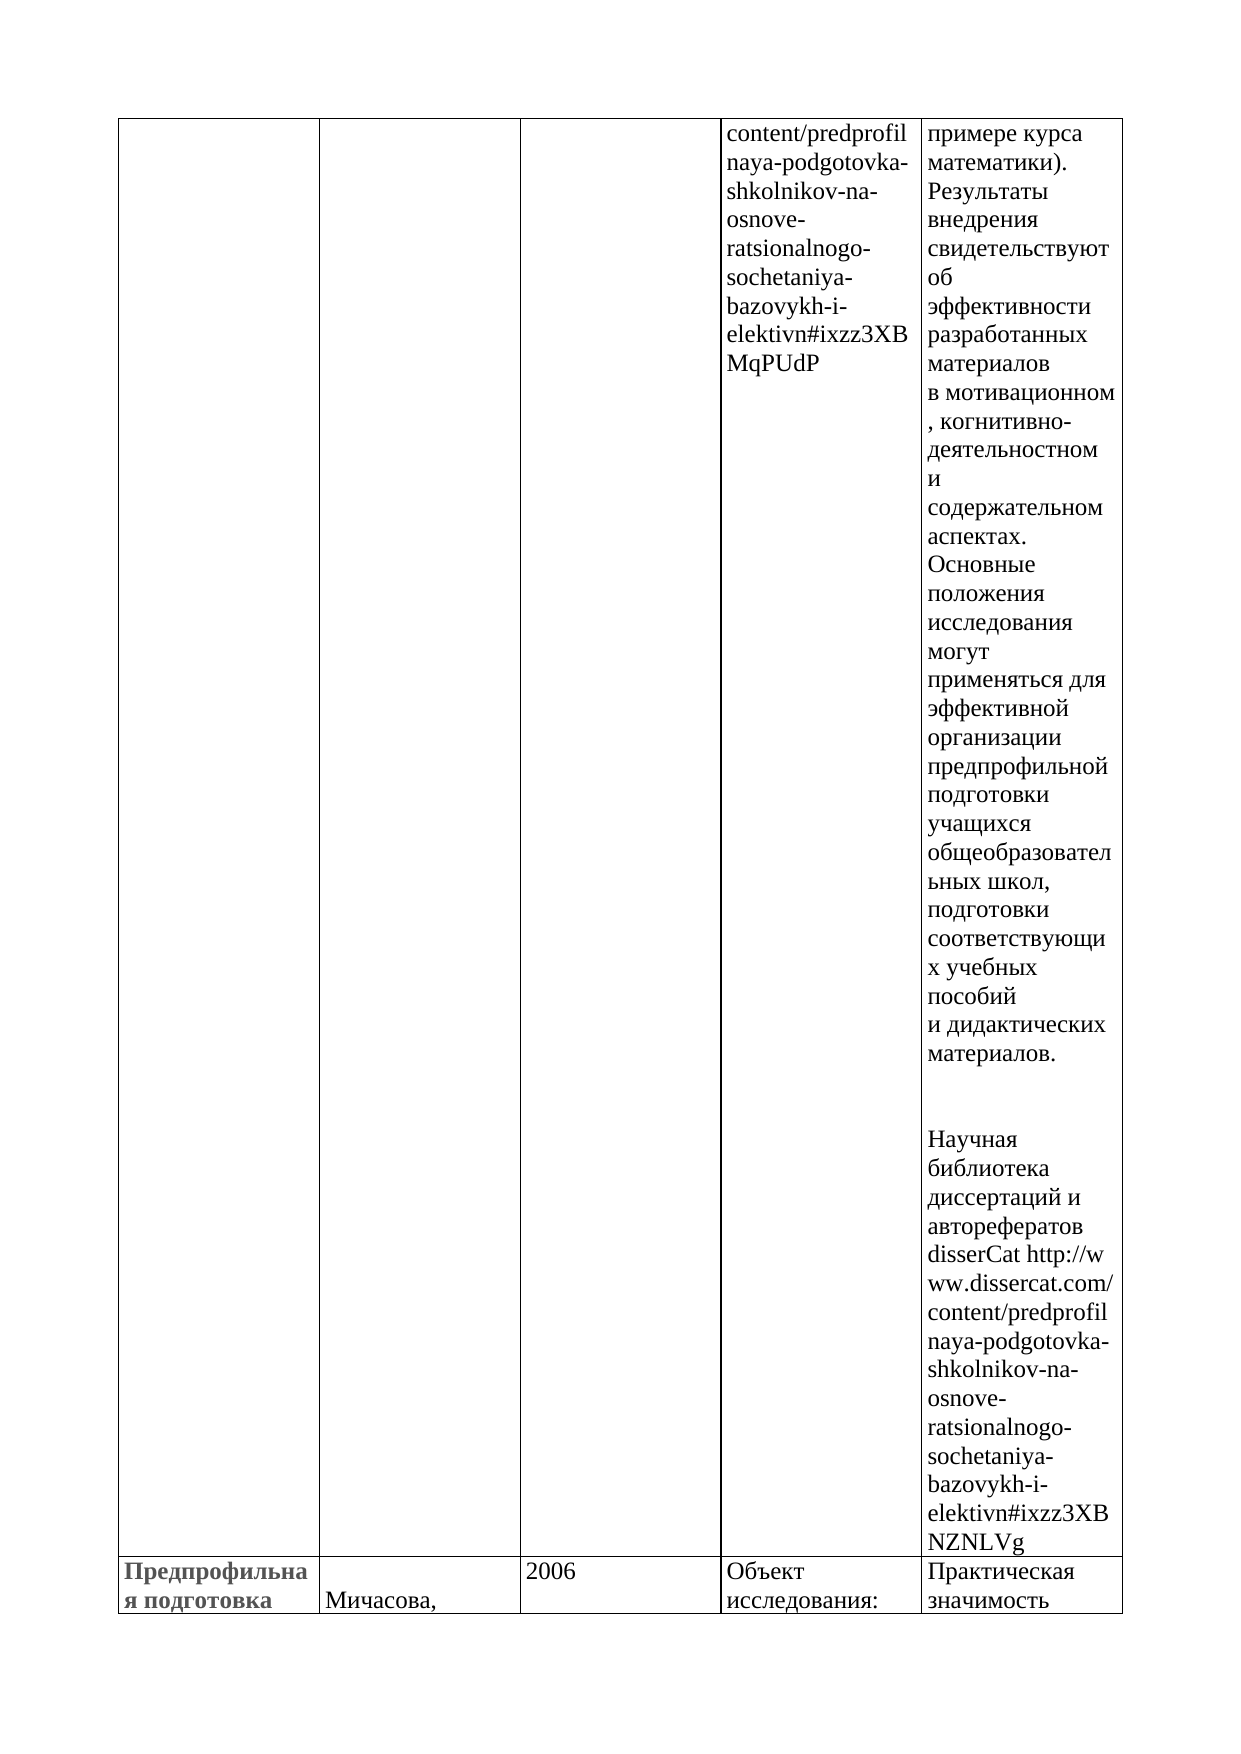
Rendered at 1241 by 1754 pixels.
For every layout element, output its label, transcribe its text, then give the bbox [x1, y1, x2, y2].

table_cell content/predprofilnaya-podgotovka-shkolnikov-na-osnove-ratsionalnogo-sochetaniya-bazovykh-i-elektivn#ixzz3XBMqPUdP [722, 119, 921, 1556]
table_cell 2006 [521, 1557, 720, 1613]
table_cell [521, 119, 720, 1556]
table_cell Предпрофильная подготовка [119, 1557, 319, 1613]
table_cell [320, 119, 520, 1556]
table_cell примере курса математики). Результаты внедрения свидетельствуют об эффективности разработанных материалов в мотивационном, когнитивно-деятельностном и содержательном аспектах. Основные положения исследования могут применяться для эффективной организации предпрофильной подготовки учащихся общеобразовательных школ, подготовки соответствующих учебных пособий и дидактических материалов. Научная библиотека диссертаций и авторефератов disserCat http://www.dissercat.com/content/predprofilnaya-podgotovka-shkolnikov-na-osnove-ratsionalnogo-sochetaniya-bazovykh-i-elektivn#ixzz3XBNZNLVg [922, 119, 1122, 1556]
table_cell [119, 119, 319, 1556]
table_cell Мичасова, [320, 1557, 520, 1613]
table_cell Практическая значимость [922, 1557, 1122, 1613]
table_cell Объект исследования: [722, 1557, 921, 1613]
